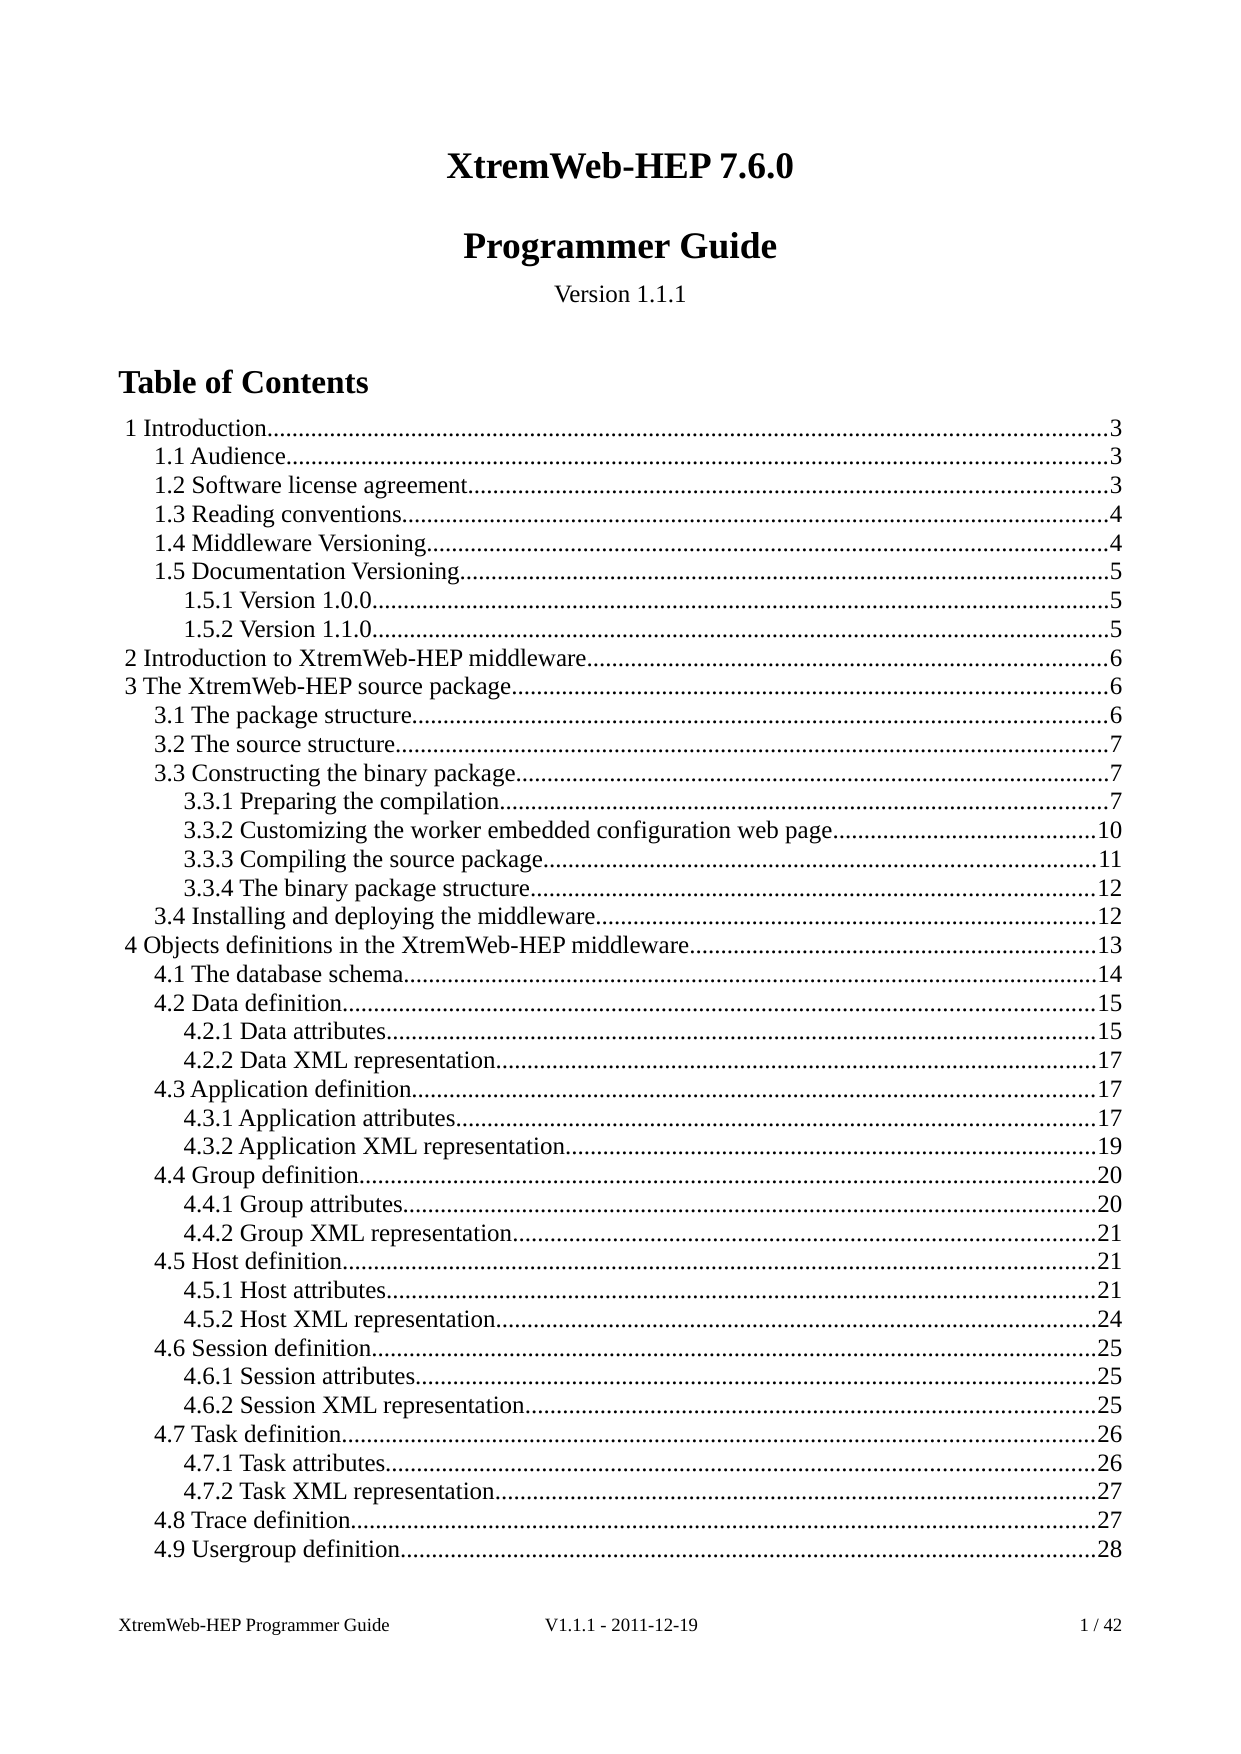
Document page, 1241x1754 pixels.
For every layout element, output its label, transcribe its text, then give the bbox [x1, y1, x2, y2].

text 1.3 Reading conventions 4 [148, 499, 1122, 528]
text 3.3.1 Preparing the compilation 7 [177, 786, 1122, 815]
text 4.4 Group definition 20 [148, 1160, 1122, 1189]
text 3.2 The source structure. 7 [148, 729, 1122, 758]
text 4.3 Application definition 17 [148, 1074, 1122, 1103]
text 1.5.2 Version 1.1.0 5 [177, 614, 1122, 643]
text 4.7 Task definition 26 [148, 1419, 1122, 1448]
text 4.7.2 Task XML representation 27 [177, 1476, 1122, 1505]
text 1 Introduction 3 [118, 413, 1122, 441]
text 3.4 Installing and deploying the middleware 12 [148, 901, 1122, 930]
text 1.2 Software license agreement 3 [148, 470, 1122, 499]
text 4.2 Data definition 15 [148, 988, 1122, 1016]
text 1.5 Documentation Versioning 5 [148, 556, 1122, 585]
text 2 Introduction to XtremWeb-HEP middleware 6 [118, 643, 1122, 671]
text 1.5.1 Version 1.0.0 5 [177, 585, 1122, 614]
text 4.2.2 Data XML representation 17 [177, 1045, 1122, 1074]
text Version 1.1.1 [118, 279, 1122, 308]
text 4.2.1 Data attributes 15 [177, 1016, 1122, 1045]
text 4.4.1 Group attributes 20 [177, 1189, 1122, 1218]
text 4.3.2 Application XML representation 19 [177, 1131, 1122, 1160]
subtitle XtremWeb-HEP 7.6.0 [118, 143, 1122, 186]
text 4.5.1 Host attributes 21 [177, 1275, 1122, 1304]
text 3 The XtremWeb-HEP source package 6 [118, 671, 1122, 700]
text 3.3.3 Compiling the source package 11 [177, 844, 1122, 873]
text 4.6.2 Session XML representation 25 [177, 1390, 1122, 1419]
text 4 Objects definitions in the XtremWeb-HEP middleware 13 [118, 930, 1122, 959]
text 4.1 The database schema 14 [148, 959, 1122, 988]
text 4.5.2 Host XML representation 24 [177, 1304, 1122, 1333]
text 4.4.2 Group XML representation 21 [177, 1218, 1122, 1246]
text 3.1 The package structure 6 [148, 700, 1122, 729]
text 4.6 Session definition 25 [148, 1333, 1122, 1361]
text 4.7.1 Task attributes 26 [177, 1448, 1122, 1476]
text 4.6.1 Session attributes 25 [177, 1361, 1122, 1390]
text 4.8 Trace definition 27 [148, 1505, 1122, 1534]
text 4.5 Host definition 21 [148, 1246, 1122, 1275]
text 3.3.2 Customizing the worker embedded configuration web page 10 [177, 815, 1122, 844]
text 3.3 Constructing the binary package 7 [148, 758, 1122, 786]
text 1.4 Middleware Versioning 4 [148, 528, 1122, 556]
text 3.3.4 The binary package structure 12 [177, 873, 1122, 901]
subtitle Table of Contents [118, 362, 1122, 400]
text 1.1 Audience 3 [148, 441, 1122, 470]
text 4.3.1 Application attributes 17 [177, 1103, 1122, 1131]
subtitle Programmer Guide [118, 224, 1122, 267]
text 4.9 Usergroup definition 28 [148, 1534, 1122, 1563]
